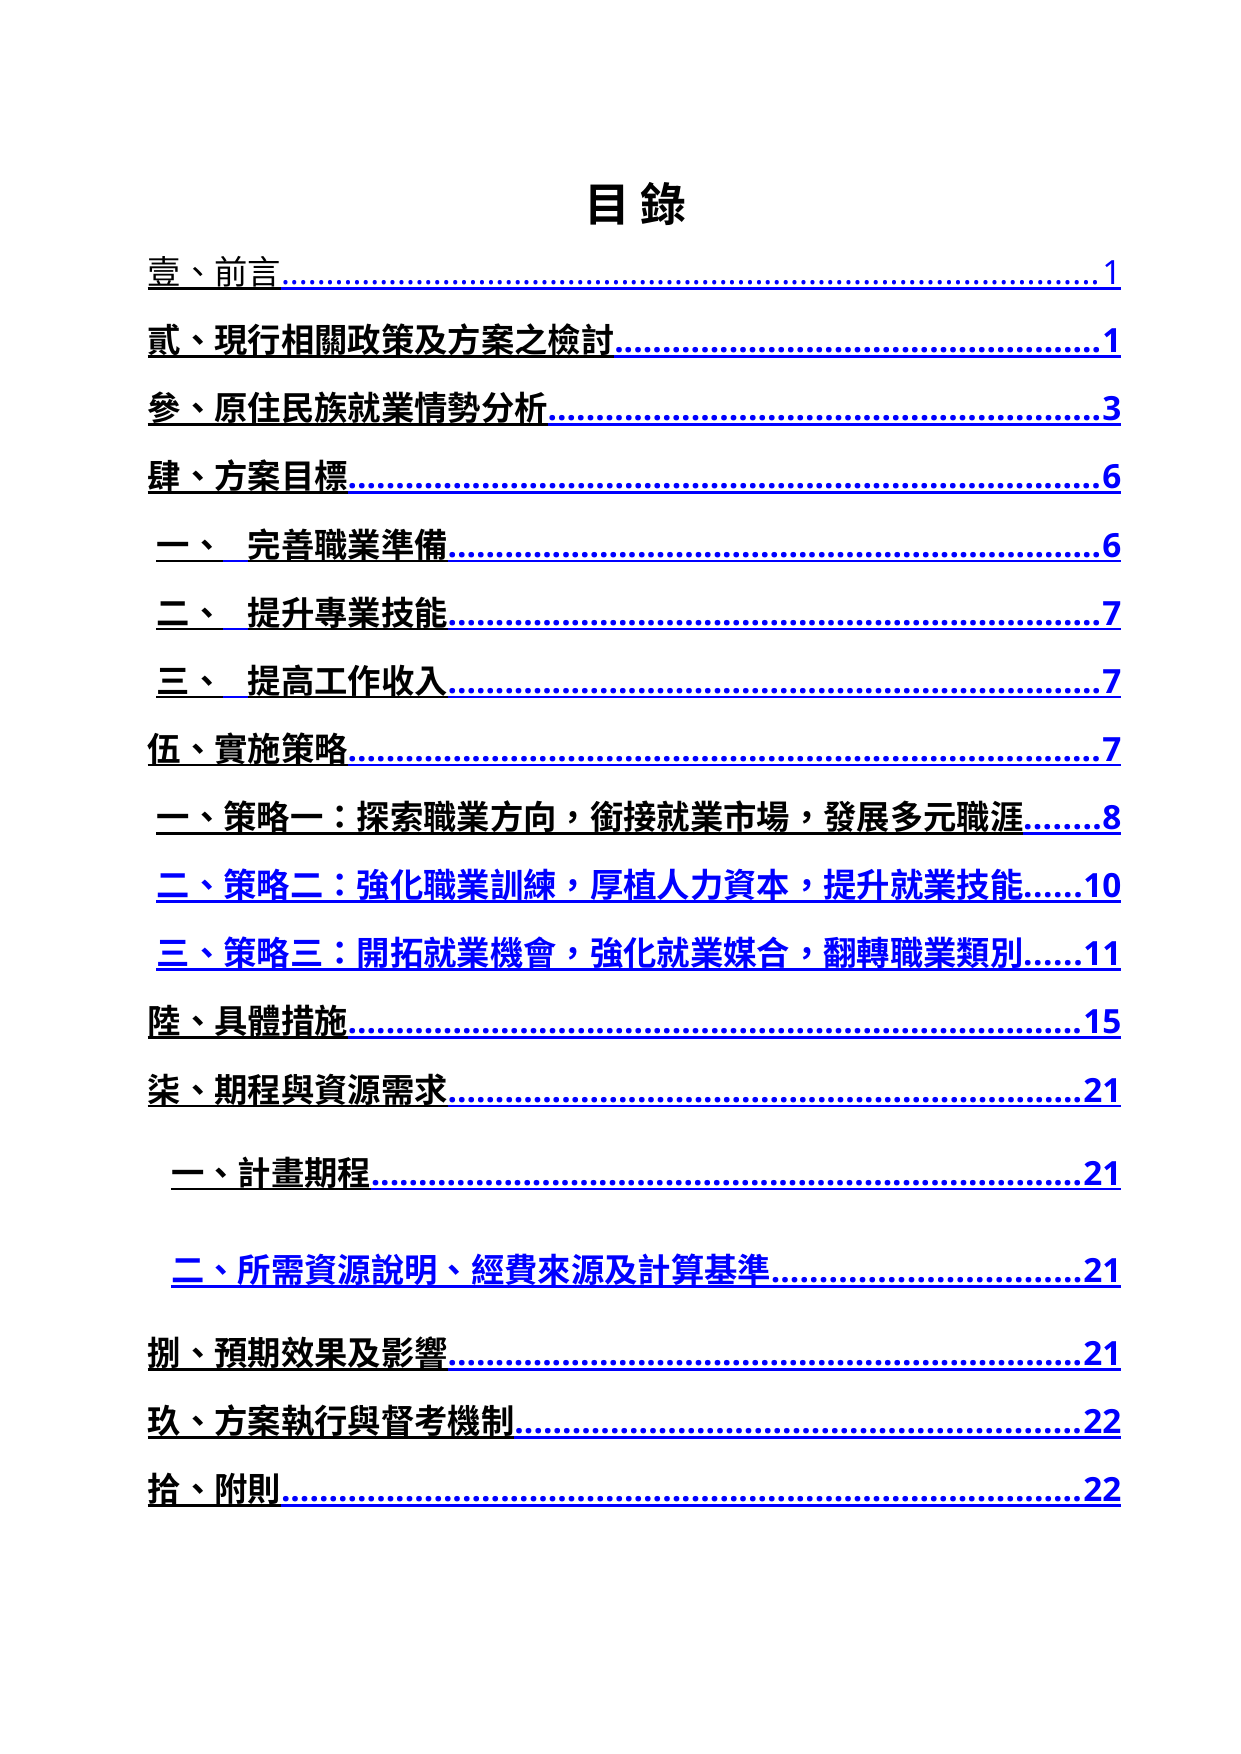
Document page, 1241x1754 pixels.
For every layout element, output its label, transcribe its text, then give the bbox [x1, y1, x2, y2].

text 一、計畫期程 21 [171, 1134, 1122, 1209]
text 拾、附則 22 [148, 1466, 1122, 1512]
text 一、策略一：探索職業方向，銜接就業市場，發展多元職涯 8 [148, 794, 1122, 839]
text 玖、方案執行與督考機制 22 [148, 1398, 1122, 1443]
text 二、策略二：強化職業訓練，厚植人力資本，提升就業技能 10 [148, 862, 1122, 907]
text 捌、預期效果及影響 21 [148, 1330, 1122, 1375]
text 貳、現行相關政策及方案之檢討 1 [148, 317, 1122, 362]
text 二、 提升專業技能 7 [148, 589, 1122, 635]
text 參、原住民族就業情勢分析 3 [148, 385, 1122, 431]
text 伍、實施策略 7 [148, 726, 1122, 771]
text 陸、具體措施 15 [148, 998, 1122, 1044]
text 三、策略三：開拓就業機會，強化就業媒合，翻轉職業類別 11 [148, 930, 1122, 976]
text 三、 提高工作收入 7 [148, 658, 1122, 703]
text 肆、方案目標 6 [148, 453, 1122, 499]
text 壹、前言 1 [148, 249, 1122, 294]
text 二、所需資源說明、經費來源及計算基準 21 [171, 1232, 1122, 1307]
text 目 錄 [148, 163, 1122, 238]
text 柒、期程與資源需求 21 [148, 1066, 1122, 1112]
text 一、 完善職業準備 6 [148, 521, 1122, 567]
